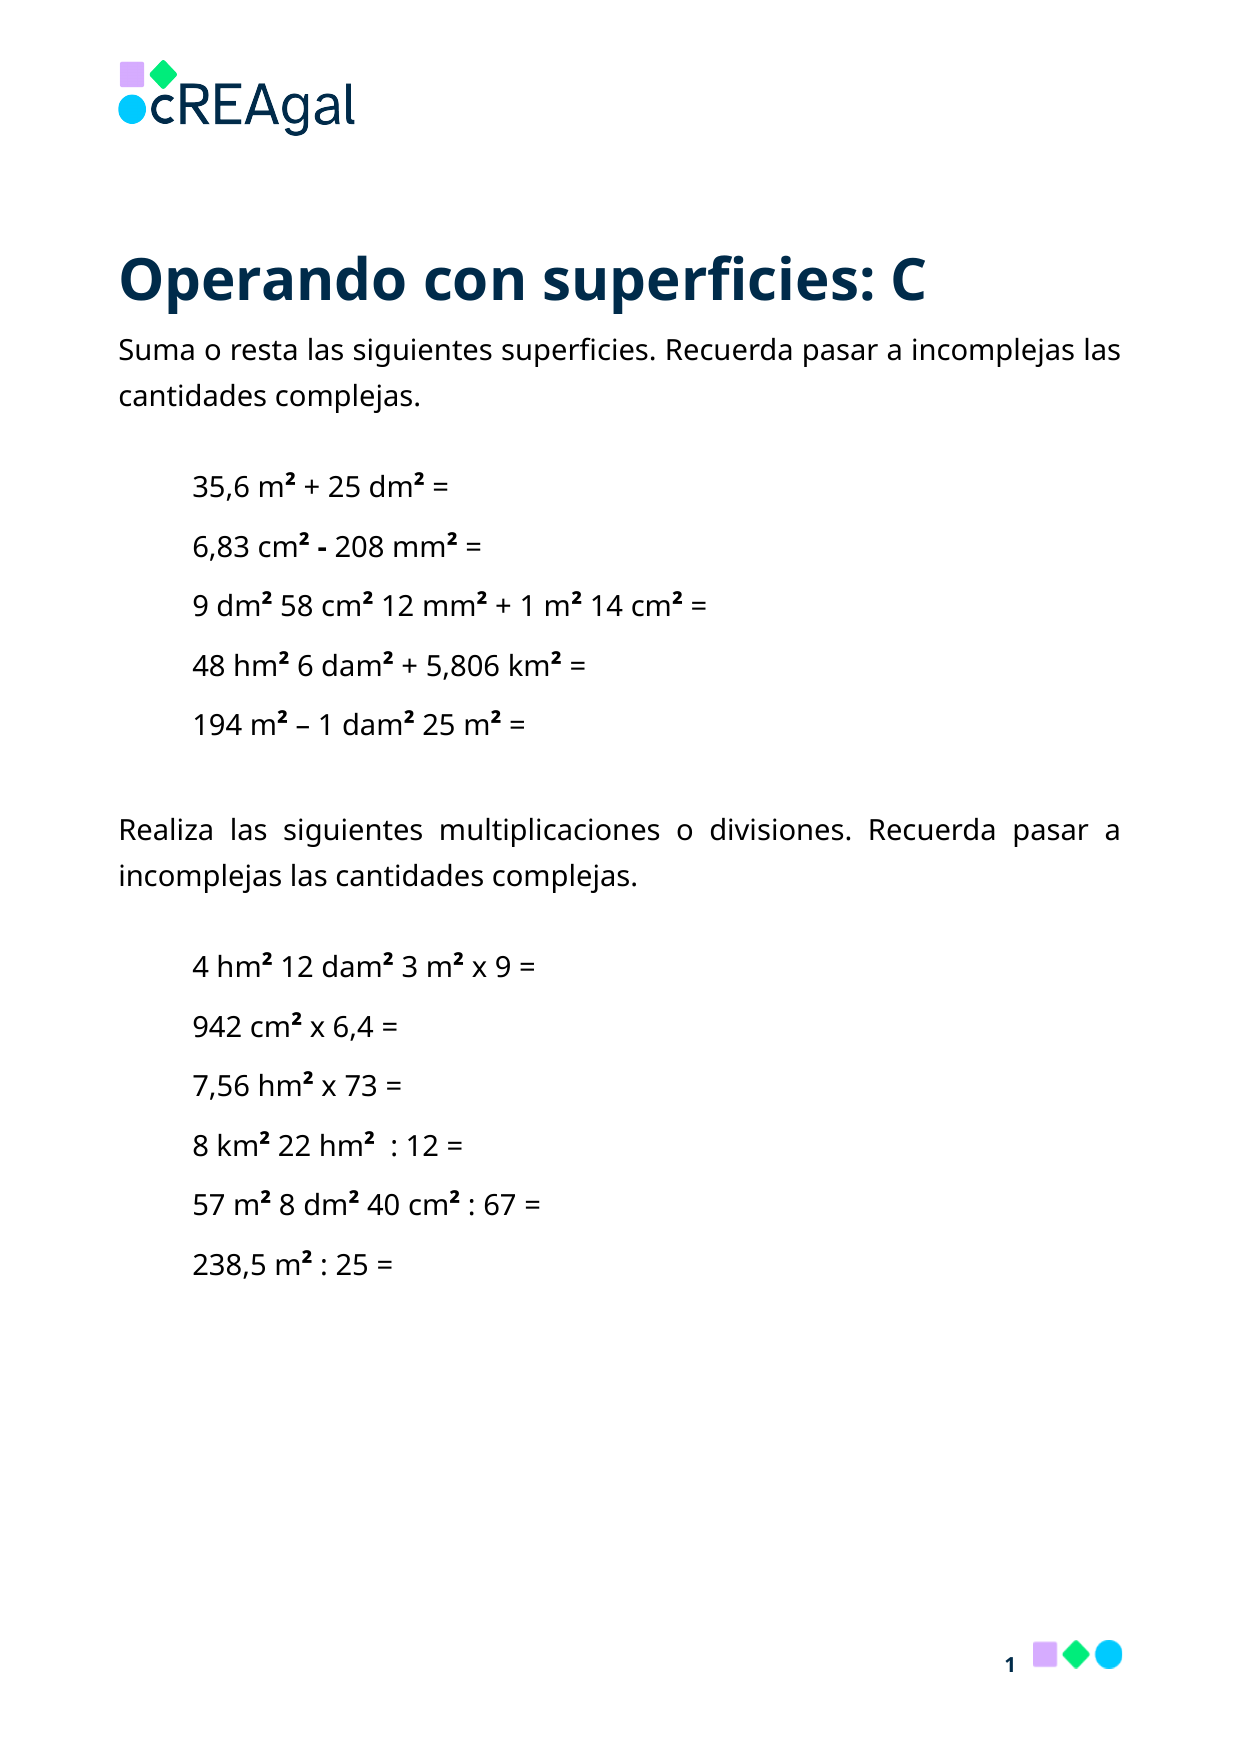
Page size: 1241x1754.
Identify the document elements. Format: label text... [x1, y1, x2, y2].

text 6,83 cm² - 208 mm² = [118, 526, 1122, 566]
text 4 hm² 12 dam² 3 m² x 9 = [118, 946, 1122, 986]
text 48 hm² 6 dam² + 5,806 km² = [118, 645, 1122, 684]
text Realiza las siguientes multiplicaciones o divisiones. Recuerda pasar a incomplejas las cantidades complejas. [118, 809, 1122, 895]
text 57 m² 8 dm² 40 cm² : 67 = [118, 1184, 1122, 1224]
subtitle Operando con superficies: C [118, 238, 1122, 318]
picture [1113, 1640, 1123, 1651]
text 35,6 m² + 25 dm² = [118, 466, 1122, 506]
text 194 m² – 1 dam² 25 m² = [118, 704, 1122, 744]
text 7,56 hm² x 73 = [118, 1065, 1122, 1105]
text 8 km² 22 hm² : 12 = [118, 1125, 1122, 1164]
text 238,5 m² : 25 = [118, 1244, 1122, 1283]
text 942 cm² x 6,4 = [118, 1006, 1122, 1046]
text Suma o resta las siguientes superficies. Recuerda pasar a incomplejas las cantidades complejas. [118, 329, 1122, 415]
picture [118, 60, 355, 136]
picture [1112, 1657, 1123, 1669]
picture [1033, 1640, 1106, 1669]
text 9 dm² 58 cm² 12 mm² + 1 m² 14 cm² = [118, 585, 1122, 625]
